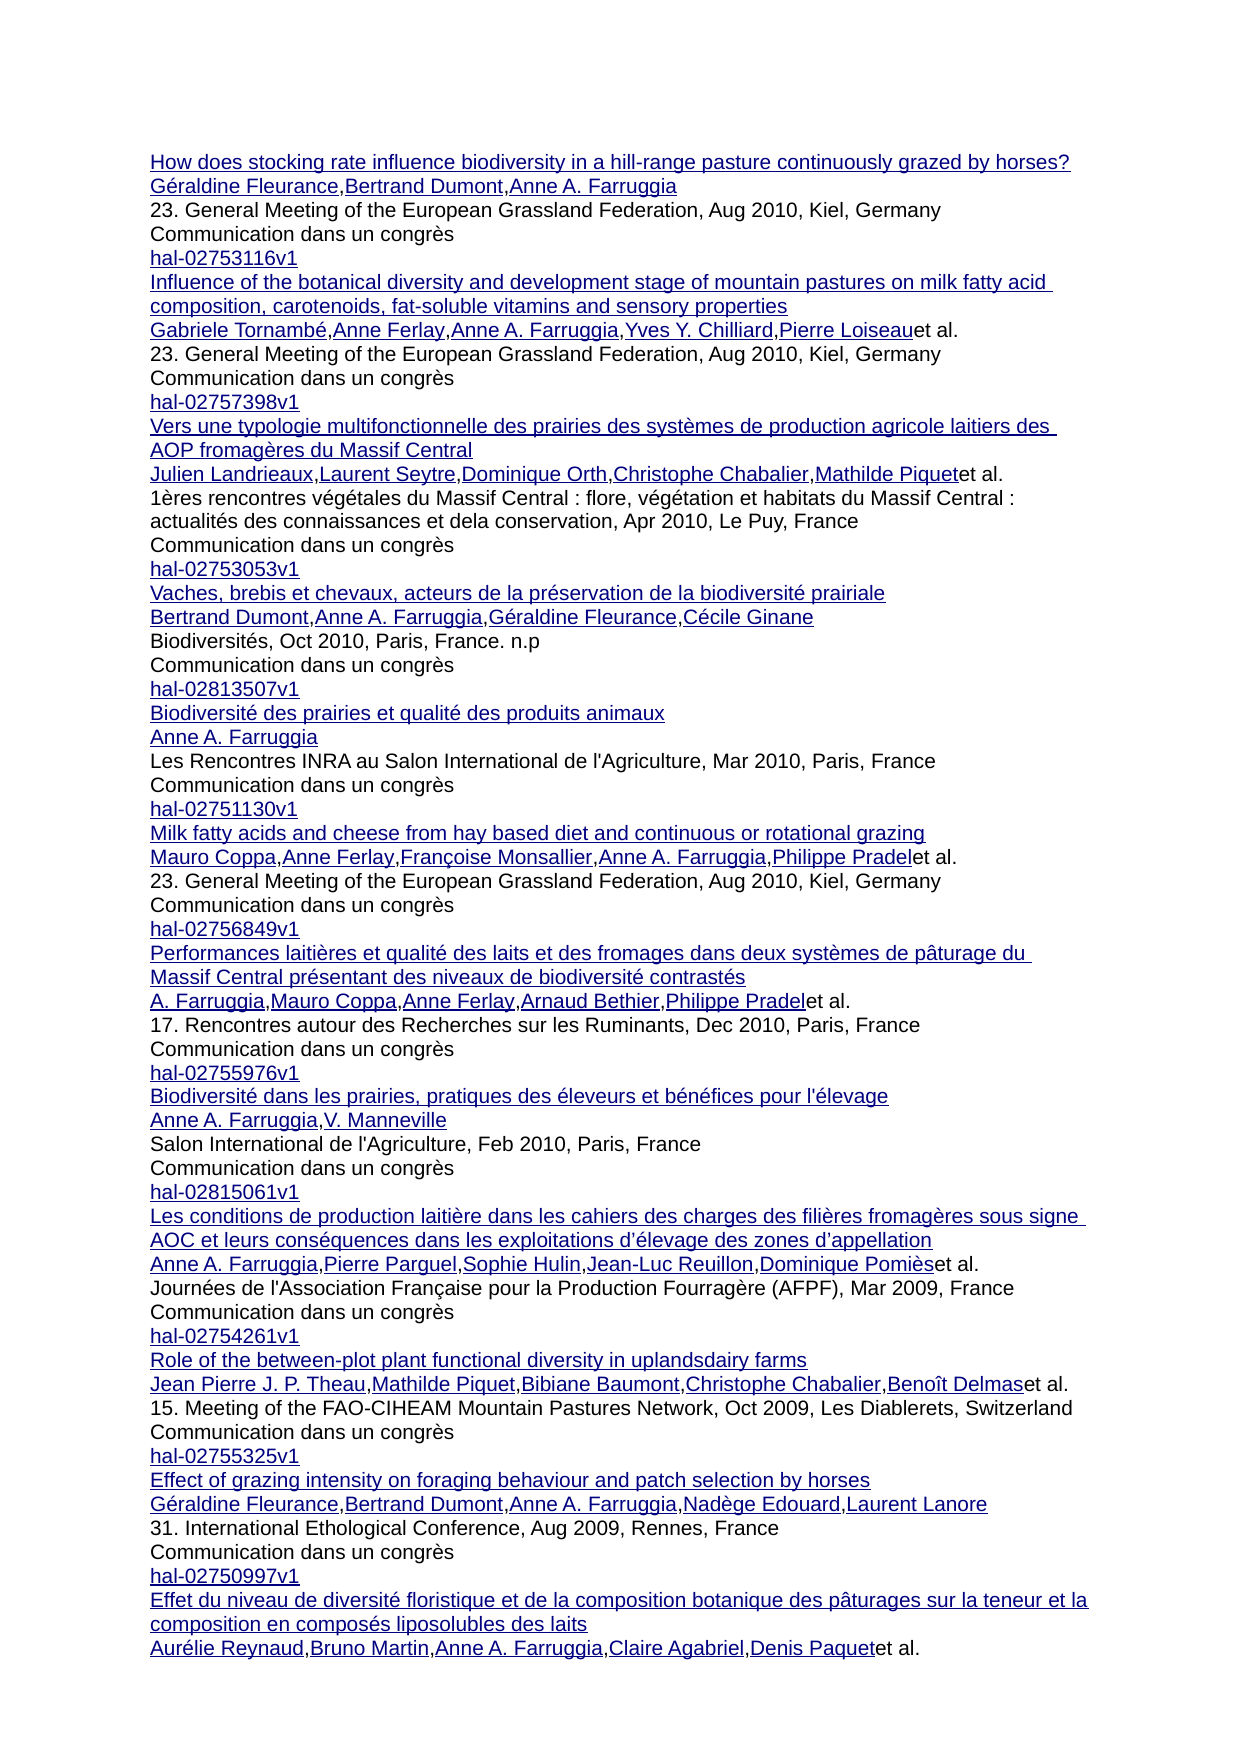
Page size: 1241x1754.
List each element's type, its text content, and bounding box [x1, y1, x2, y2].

table_cell Role of the between-plot plant functional diversity in uplandsdairy farms Jean Pierre J. P. Theau,Mathilde Piquet,Bibiane Baumont,Christophe Chabalier,Benoît Delmaset al. 15. Meeting of the FAO-CIHEAM Mountain Pastures Network, Oct 2009, Les Diablerets, Switzerland Communication dans un congrès hal-02755325v1 [150, 1348, 1090, 1468]
table_cell Influence of the botanical diversity and development stage of mountain pastures on milk fatty acid composition, carotenoids, fat-soluble vitamins and sensory properties Gabriele Tornambé,Anne Ferlay,Anne A. Farruggia,Yves Y. Chilliard,Pierre Loiseauet al. 23. General Meeting of the European Grassland Federation, Aug 2010, Kiel, Germany Communication dans un congrès hal-02757398v1 [150, 270, 1090, 413]
table_cell Biodiversité des prairies et qualité des produits animaux Anne A. Farruggia Les Rencontres INRA au Salon International de l'Agriculture, Mar 2010, Paris, France Communication dans un congrès hal-02751130v1 [150, 701, 1090, 821]
table_cell Milk fatty acids and cheese from hay based diet and continuous or rotational grazing Mauro Coppa,Anne Ferlay,Françoise Monsallier,Anne A. Farruggia,Philippe Pradelet al. 23. General Meeting of the European Grassland Federation, Aug 2010, Kiel, Germany Communication dans un congrès hal-02756849v1 [150, 821, 1090, 941]
table_cell Effet du niveau de diversité floristique et de la composition botanique des pâturages sur la teneur et la composition en composés liposolubles des laits Aurélie Reynaud,Bruno Martin,Anne A. Farruggia,Claire Agabriel,Denis Paquetet al. [150, 1588, 1090, 1659]
table_cell How does stocking rate influence biodiversity in a hill-range pasture continuously grazed by horses? Géraldine Fleurance,Bertrand Dumont,Anne A. Farruggia 23. General Meeting of the European Grassland Federation, Aug 2010, Kiel, Germany Communication dans un congrès hal-02753116v1 [150, 150, 1090, 270]
table_cell Vaches, brebis et chevaux, acteurs de la préservation de la biodiversité prairiale Bertrand Dumont,Anne A. Farruggia,Géraldine Fleurance,Cécile Ginane Biodiversités, Oct 2010, Paris, France. n.p Communication dans un congrès hal-02813507v1 [150, 581, 1090, 701]
table_cell Les conditions de production laitière dans les cahiers des charges des filières fromagères sous signe AOC et leurs conséquences dans les exploitations d’élevage des zones d’appellation Anne A. Farruggia,Pierre Parguel,Sophie Hulin,Jean-Luc Reuillon,Dominique Pomièset al. Journées de l'Association Française pour la Production Fourragère (AFPF), Mar 2009, France Communication dans un congrès hal-02754261v1 [150, 1204, 1090, 1348]
table_cell Effect of grazing intensity on foraging behaviour and patch selection by horses Géraldine Fleurance,Bertrand Dumont,Anne A. Farruggia,Nadège Edouard,Laurent Lanore 31. International Ethological Conference, Aug 2009, Rennes, France Communication dans un congrès hal-02750997v1 [150, 1468, 1090, 1587]
table_cell Performances laitières et qualité des laits et des fromages dans deux systèmes de pâturage du Massif Central présentant des niveaux de biodiversité contrastés A. Farruggia,Mauro Coppa,Anne Ferlay,Arnaud Bethier,Philippe Pradelet al. 17. Rencontres autour des Recherches sur les Ruminants, Dec 2010, Paris, France Communication dans un congrès hal-02755976v1 [150, 941, 1090, 1084]
table_cell Biodiversité dans les prairies, pratiques des éleveurs et bénéfices pour l'élevage Anne A. Farruggia,V. Manneville Salon International de l'Agriculture, Feb 2010, Paris, France Communication dans un congrès hal-02815061v1 [150, 1084, 1090, 1204]
table_cell Vers une typologie multifonctionnelle des prairies des systèmes de production agricole laitiers des AOP fromagères du Massif Central Julien Landrieaux,Laurent Seytre,Dominique Orth,Christophe Chabalier,Mathilde Piquetet al. 1ères rencontres végétales du Massif Central : flore, végétation et habitats du Massif Central : actualités des connaissances et dela conservation, Apr 2010, Le Puy, France Communication dans un congrès hal-02753053v1 [150, 414, 1090, 581]
